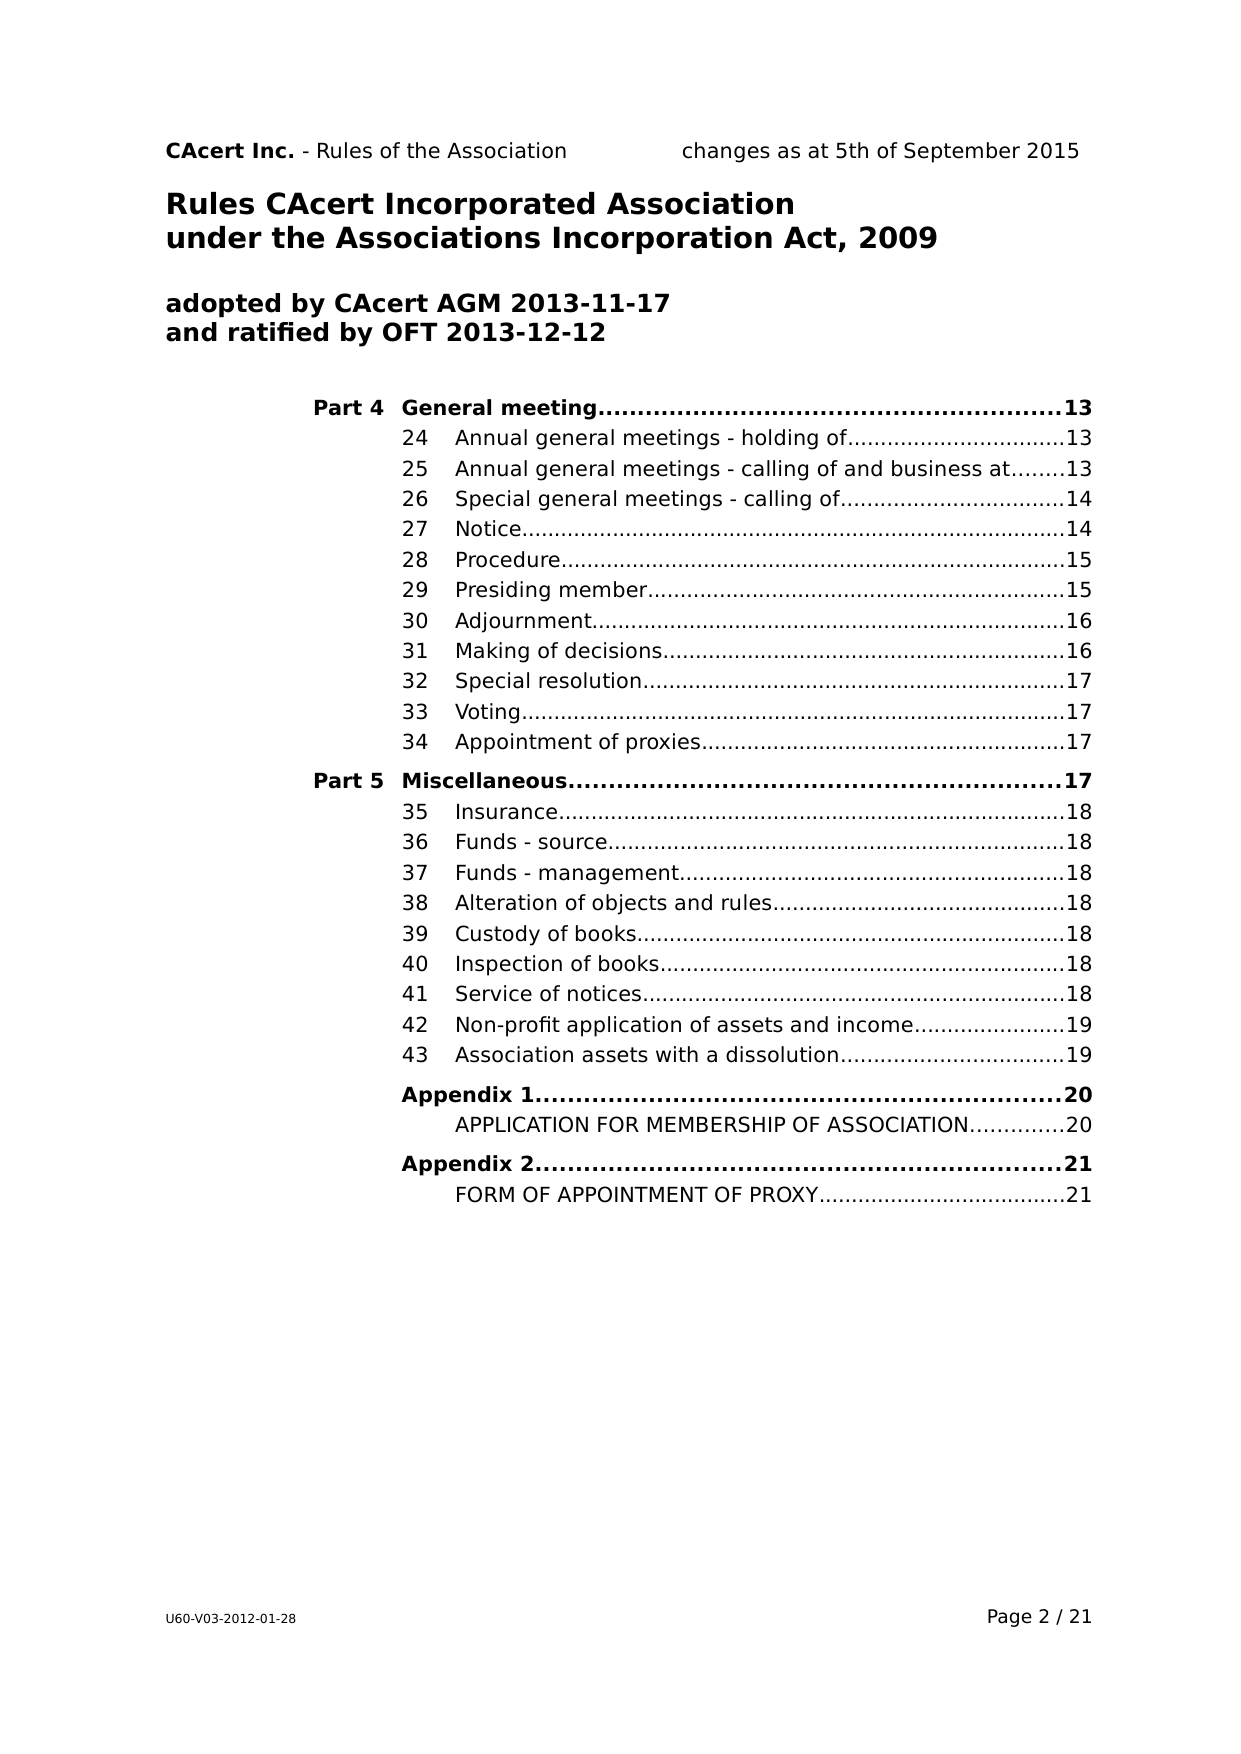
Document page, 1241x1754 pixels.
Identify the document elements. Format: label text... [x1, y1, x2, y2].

text Appendix 2 21 [313, 1152, 1093, 1177]
text 40 Inspection of books 18 [402, 952, 1093, 976]
text 41 Service of notices 18 [402, 982, 1093, 1007]
text 32 Special resolution 17 [402, 669, 1093, 694]
text 30 Adjournment 16 [402, 608, 1093, 633]
text APPLICATION FOR MEMBERSHIP OF ASSOCIATION 20 [402, 1113, 1093, 1137]
text Part 4 General meeting 13 [313, 396, 1093, 420]
text 38 Alteration of objects and rules 18 [402, 891, 1093, 916]
text FORM OF APPOINTMENT OF PROXY 21 [402, 1183, 1093, 1207]
text 26 Special general meetings - calling of 14 [402, 487, 1093, 511]
text 34 Appointment of proxies 17 [402, 730, 1093, 755]
text 35 Insurance 18 [402, 800, 1093, 824]
text 43 Association assets with a dissolution 19 [402, 1043, 1093, 1068]
text 28 Procedure 15 [402, 548, 1093, 572]
text Part 5 Miscellaneous 17 [313, 769, 1093, 794]
text 36 Funds - source 18 [402, 830, 1093, 855]
text 33 Voting 17 [402, 700, 1093, 724]
text Appendix 1 20 [313, 1082, 1093, 1107]
text 39 Custody of books 18 [402, 922, 1093, 946]
text 29 Presiding member 15 [402, 578, 1093, 603]
text 31 Making of decisions 16 [402, 639, 1093, 663]
text 27 Notice 14 [402, 517, 1093, 542]
text 24 Annual general meetings - holding of 13 [402, 426, 1093, 451]
text 37 Funds - management 18 [402, 861, 1093, 885]
text 25 Annual general meetings - calling of and business at 13 [402, 456, 1093, 481]
text 42 Non-profit application of assets and income 19 [402, 1013, 1093, 1037]
